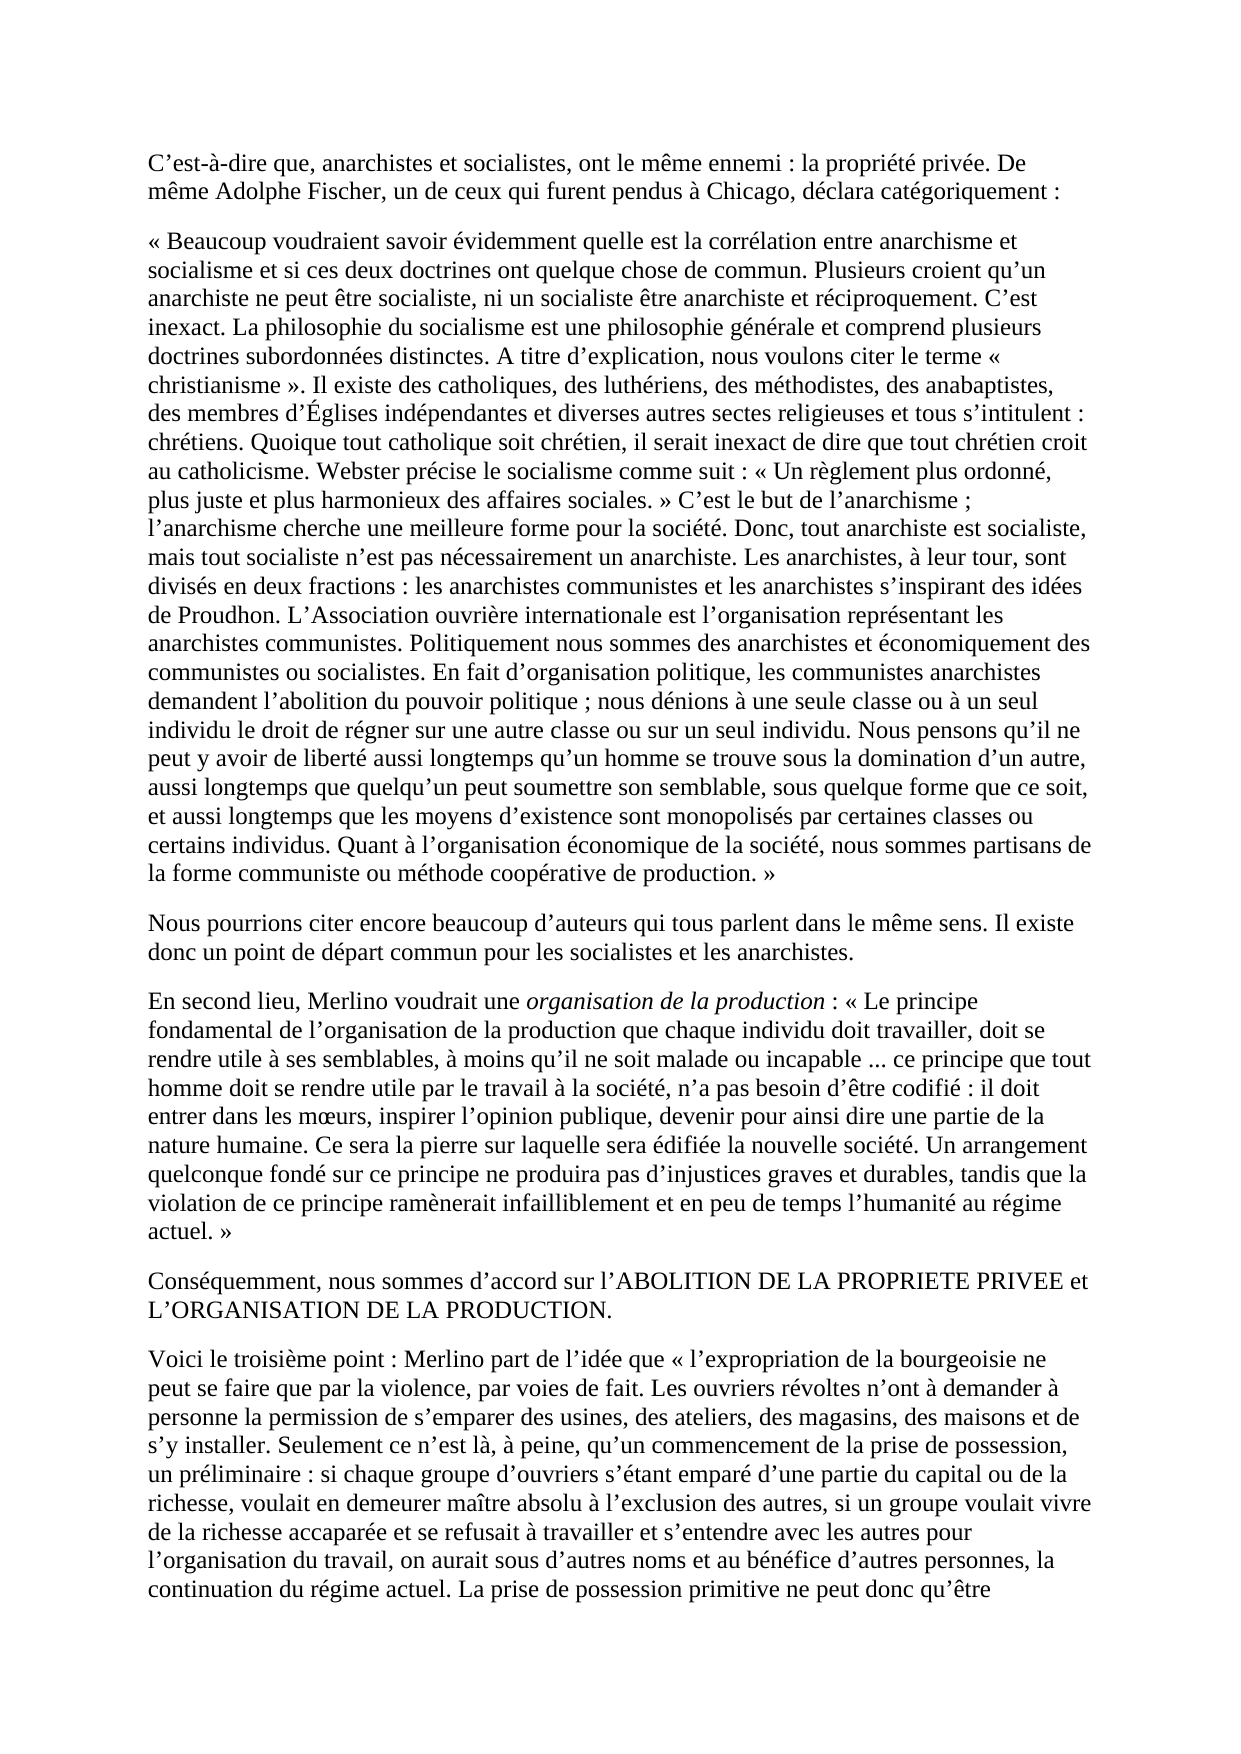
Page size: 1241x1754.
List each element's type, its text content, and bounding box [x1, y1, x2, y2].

text Conséquemment, nous sommes d’accord sur l’ABOLITION DE LA PROPRIETE PRIVEE et L’ORGANISATION DE LA PRODUCTION. [148, 1266, 1093, 1323]
text Nous pourrions citer encore beaucoup d’auteurs qui tous parlent dans le même sens. Il existe donc un point de départ commun pour les socialistes et les anarchistes. [148, 908, 1093, 966]
text Voici le troisième point : Merlino part de l’idée que « l’expropriation de la bourgeoisie ne peut se faire que par la violence, par voies de fait. Les ouvriers révoltes n’ont à demander à personne la permission de s’emparer des usines, des ateliers, des magasins, des maisons et de s’y installer. Seulement ce n’est là, à peine, qu’un commencement de la prise de possession, un préliminaire : si chaque groupe d’ouvriers s’étant emparé d’une partie du capital ou de la richesse, voulait en demeurer maître absolu à l’exclusion des autres, si un groupe voulait vivre de la richesse accaparée et se refusait à travailler et s’entendre avec les autres pour l’organisation du travail, on aurait sous d’autres noms et au bénéfice d’autres personnes, la continuation du régime actuel. La prise de possession primitive ne peut donc qu’être [148, 1344, 1093, 1603]
text « Beaucoup voudraient savoir évidemment quelle est la corrélation entre anarchisme et socialisme et si ces deux doctrines ont quelque chose de commun. Plusieurs croient qu’un anarchiste ne peut être socialiste, ni un socialiste être anarchiste et réciproquement. C’est inexact. La philosophie du socialisme est une philosophie générale et comprend plusieurs doctrines subordonnées distinctes. A titre d’explication, nous voulons citer le terme « christianisme ». Il existe des catholiques, des luthériens, des méthodistes, des anabaptistes, des membres d’Églises indépendantes et diverses autres sectes religieuses et tous s’intitulent : chrétiens. Quoique tout catholique soit chrétien, il serait inexact de dire que tout chrétien croit au catholicisme. Webster précise le socialisme comme suit : « Un règlement plus ordonné, plus juste et plus harmonieux des affaires sociales. » C’est le but de l’anarchisme ; l’anarchisme cherche une meilleure forme pour la société. Donc, tout anarchiste est socialiste, mais tout socialiste n’est pas nécessairement un anarchiste. Les anarchistes, à leur tour, sont divisés en deux fractions : les anarchistes communistes et les anarchistes s’inspirant des idées de Proudhon. L’Association ouvrière internationale est l’organisation représentant les anarchistes communistes. Politiquement nous sommes des anarchistes et économiquement des communistes ou socialistes. En fait d’organisation politique, les communistes anarchistes demandent l’abolition du pouvoir politique ; nous dénions à une seule classe ou à un seul individu le droit de régner sur une autre classe ou sur un seul individu. Nous pensons qu’il ne peut y avoir de liberté aussi longtemps qu’un homme se trouve sous la domination d’un autre, aussi longtemps que quelqu’un peut soumettre son semblable, sous quelque forme que ce soit, et aussi longtemps que les moyens d’existence sont monopolisés par certaines classes ou certains individus. Quant à l’organisation économique de la société, nous sommes partisans de la forme communiste ou méthode coopérative de production. » [148, 226, 1093, 887]
text C’est-à-dire que, anarchistes et socialistes, ont le même ennemi : la propriété privée. De même Adolphe Fischer, un de ceux qui furent pendus à Chicago, déclara catégoriquement : [148, 148, 1093, 205]
text En second lieu, Merlino voudrait une organisation de la production : « Le principe fondamental de l’organisation de la production que chaque individu doit travailler, doit se rendre utile à ses semblables, à moins qu’il ne soit malade ou incapable ... ce principe que tout homme doit se rendre utile par le travail à la société, n’a pas besoin d’être codifié : il doit entrer dans les mœurs, inspirer l’opinion publique, devenir pour ainsi dire une partie de la nature humaine. Ce sera la pierre sur laquelle sera édifiée la nouvelle société. Un arrangement quelconque fondé sur ce principe ne produira pas d’injustices graves et durables, tandis que la violation de ce principe ramènerait infailliblement et en peu de temps l’humanité au régime actuel. » [148, 986, 1093, 1245]
